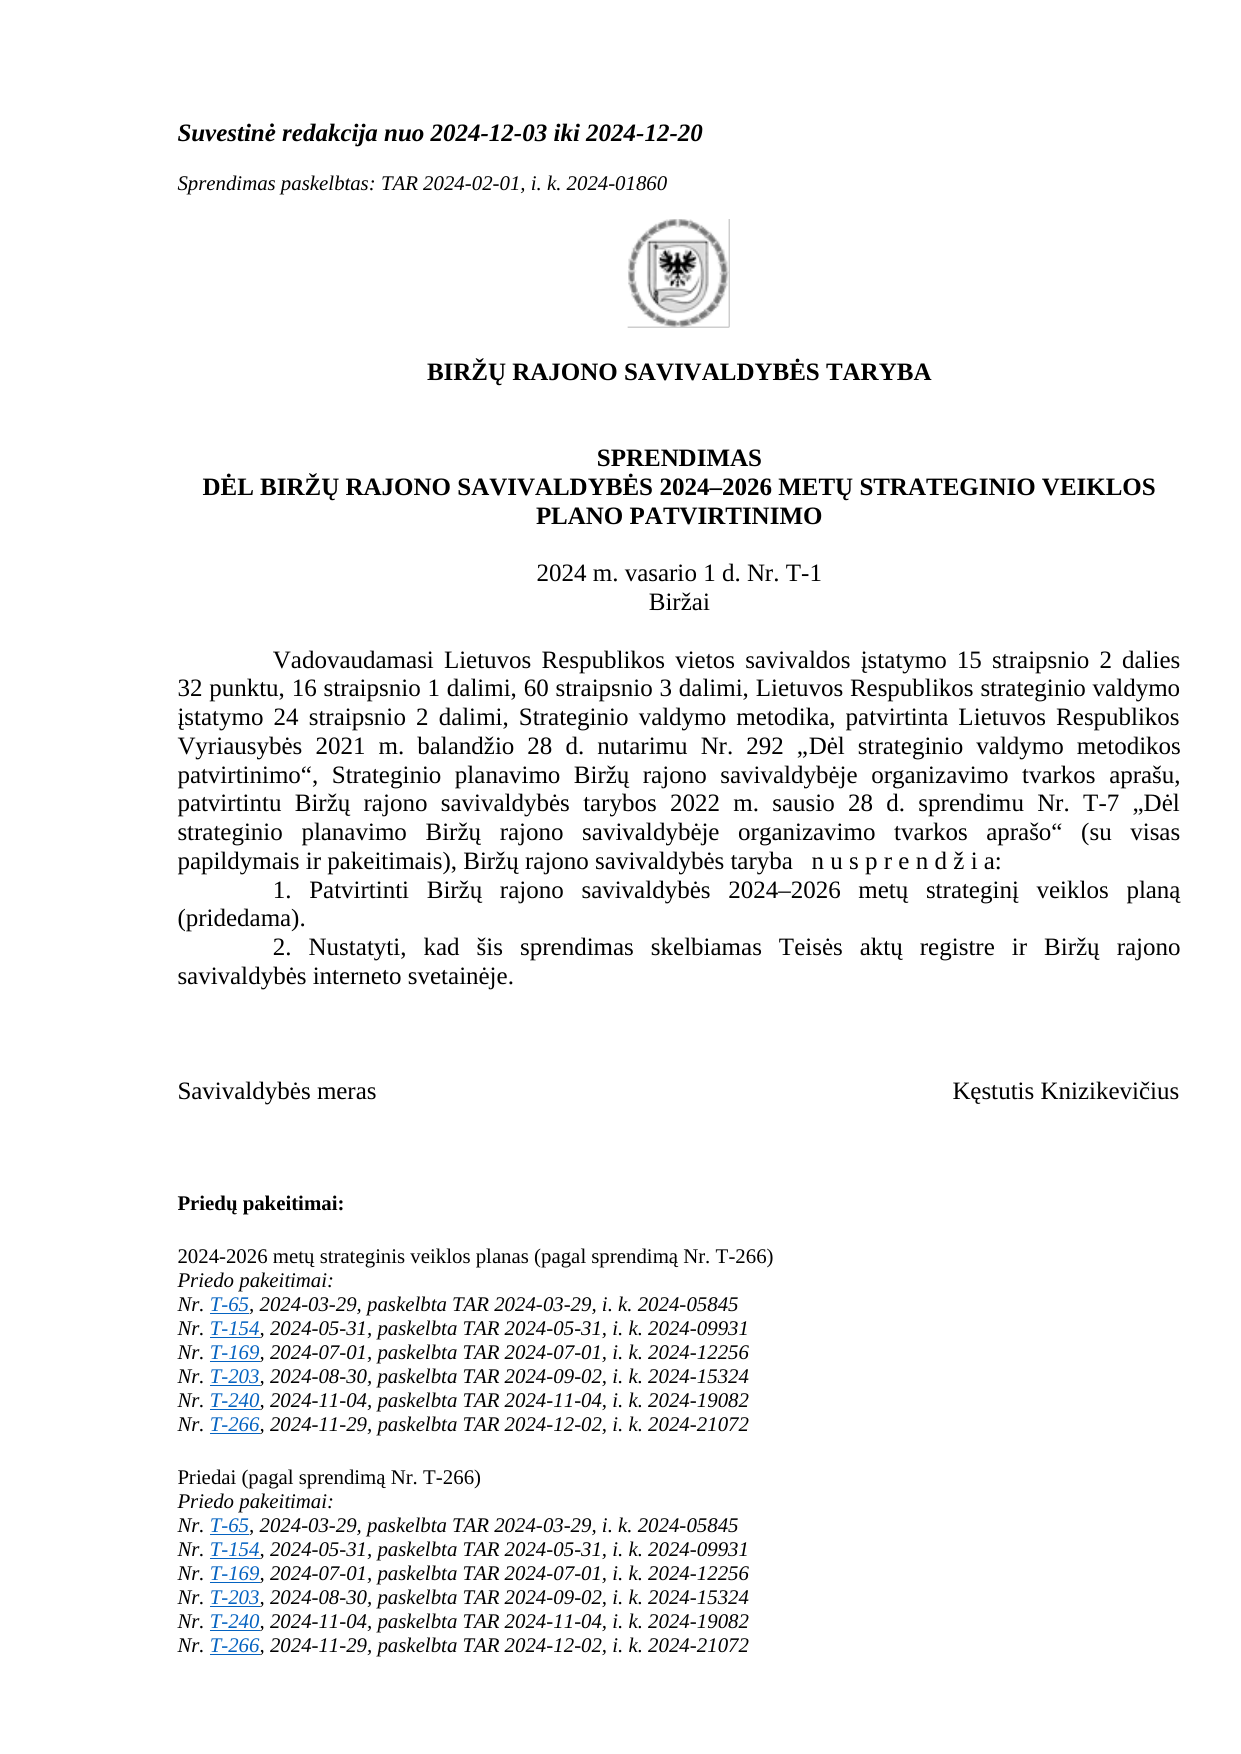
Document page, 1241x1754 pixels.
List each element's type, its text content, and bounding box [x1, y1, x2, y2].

text Nr. T-240, 2024-11-04, paskelbta TAR 2024-11-04, i. k. 2024-19082 [177, 1388, 1181, 1412]
text Nr. T-266, 2024-11-29, paskelbta TAR 2024-12-02, i. k. 2024-21072 [177, 1412, 1181, 1436]
text 2. Nustatyti, kad šis sprendimas skelbiamas Teisės aktų registre ir Biržų rajono savivaldybės interneto svetainėje. [177, 932, 1181, 990]
text Nr. T-203, 2024-08-30, paskelbta TAR 2024-09-02, i. k. 2024-15324 [177, 1585, 1181, 1609]
text Nr. T-65, 2024-03-29, paskelbta TAR 2024-03-29, i. k. 2024-05845 [177, 1513, 1181, 1537]
text Priedo pakeitimai: [177, 1268, 1181, 1292]
subtitle Biržai [177, 587, 1181, 616]
text Priedo pakeitimai: [177, 1489, 1181, 1513]
subtitle SPRENDIMAS [177, 443, 1181, 472]
text Vadovaudamasi Lietuvos Respublikos vietos savivaldos įstatymo 15 straipsnio 2 dalies 32 punktu, 16 straipsnio 1 dalimi, 60 straipsnio 3 dalimi, Lietuvos Respublikos strateginio valdymo įstatymo 24 straipsnio 2 dalimi, Strateginio valdymo metodika, patvirtinta Lietuvos Respublikos Vyriausybės 2021 m. balandžio 28 d. nutarimu Nr. 292 „Dėl strateginio valdymo metodikos patvirtinimo“, Strateginio planavimo Biržų rajono savivaldybėje organizavimo tvarkos aprašu, patvirtintu Biržų rajono savivaldybės tarybos 2022 m. sausio 28 d. sprendimu Nr. T-7 „Dėl strateginio planavimo Biržų rajono savivaldybėje organizavimo tvarkos aprašo“ (su visas papildymais ir pakeitimais), Biržų rajono savivaldybės taryba n u s p r e n d ž i a: [177, 645, 1181, 875]
text Nr. T-169, 2024-07-01, paskelbta TAR 2024-07-01, i. k. 2024-12256 [177, 1340, 1181, 1364]
text 1. Patvirtinti Biržų rajono savivaldybės 2024–2026 metų strateginį veiklos planą (pridedama). [177, 875, 1181, 932]
subtitle DĖL BIRŽŲ RAJONO SAVIVALDYBĖS 2024–2026 METŲ STRATEGINIO VEIKLOS PLANO PATVIRTINIMO [177, 472, 1181, 530]
text Nr. T-266, 2024-11-29, paskelbta TAR 2024-12-02, i. k. 2024-21072 [177, 1633, 1181, 1657]
subtitle BIRŽŲ RAJONO SAVIVALDYBĖS TARYBA [177, 357, 1181, 386]
text Nr. T-203, 2024-08-30, paskelbta TAR 2024-09-02, i. k. 2024-15324 [177, 1364, 1181, 1388]
text Nr. T-240, 2024-11-04, paskelbta TAR 2024-11-04, i. k. 2024-19082 [177, 1609, 1181, 1633]
text Priedų pakeitimai: [177, 1191, 1181, 1215]
text 2024-2026 metų strateginis veiklos planas (pagal sprendimą Nr. T-266) [177, 1244, 1181, 1268]
subtitle 2024 m. vasario 1 d. Nr. T-1 [177, 558, 1181, 587]
text Priedai (pagal sprendimą Nr. T-266) [177, 1465, 1181, 1489]
text Nr. T-154, 2024-05-31, paskelbta TAR 2024-05-31, i. k. 2024-09931 [177, 1537, 1181, 1561]
text Sprendimas paskelbtas: TAR 2024-02-01, i. k. 2024-01860 [177, 171, 1181, 195]
text Suvestinė redakcija nuo 2024-12-03 iki 2024-12-20 [177, 118, 1181, 147]
text Nr. T-65, 2024-03-29, paskelbta TAR 2024-03-29, i. k. 2024-05845 [177, 1292, 1181, 1316]
text Nr. T-169, 2024-07-01, paskelbta TAR 2024-07-01, i. k. 2024-12256 [177, 1561, 1181, 1585]
text Savivaldybės meras Kęstutis Knizikevičius [177, 1076, 1181, 1105]
text Nr. T-154, 2024-05-31, paskelbta TAR 2024-05-31, i. k. 2024-09931 [177, 1316, 1181, 1340]
